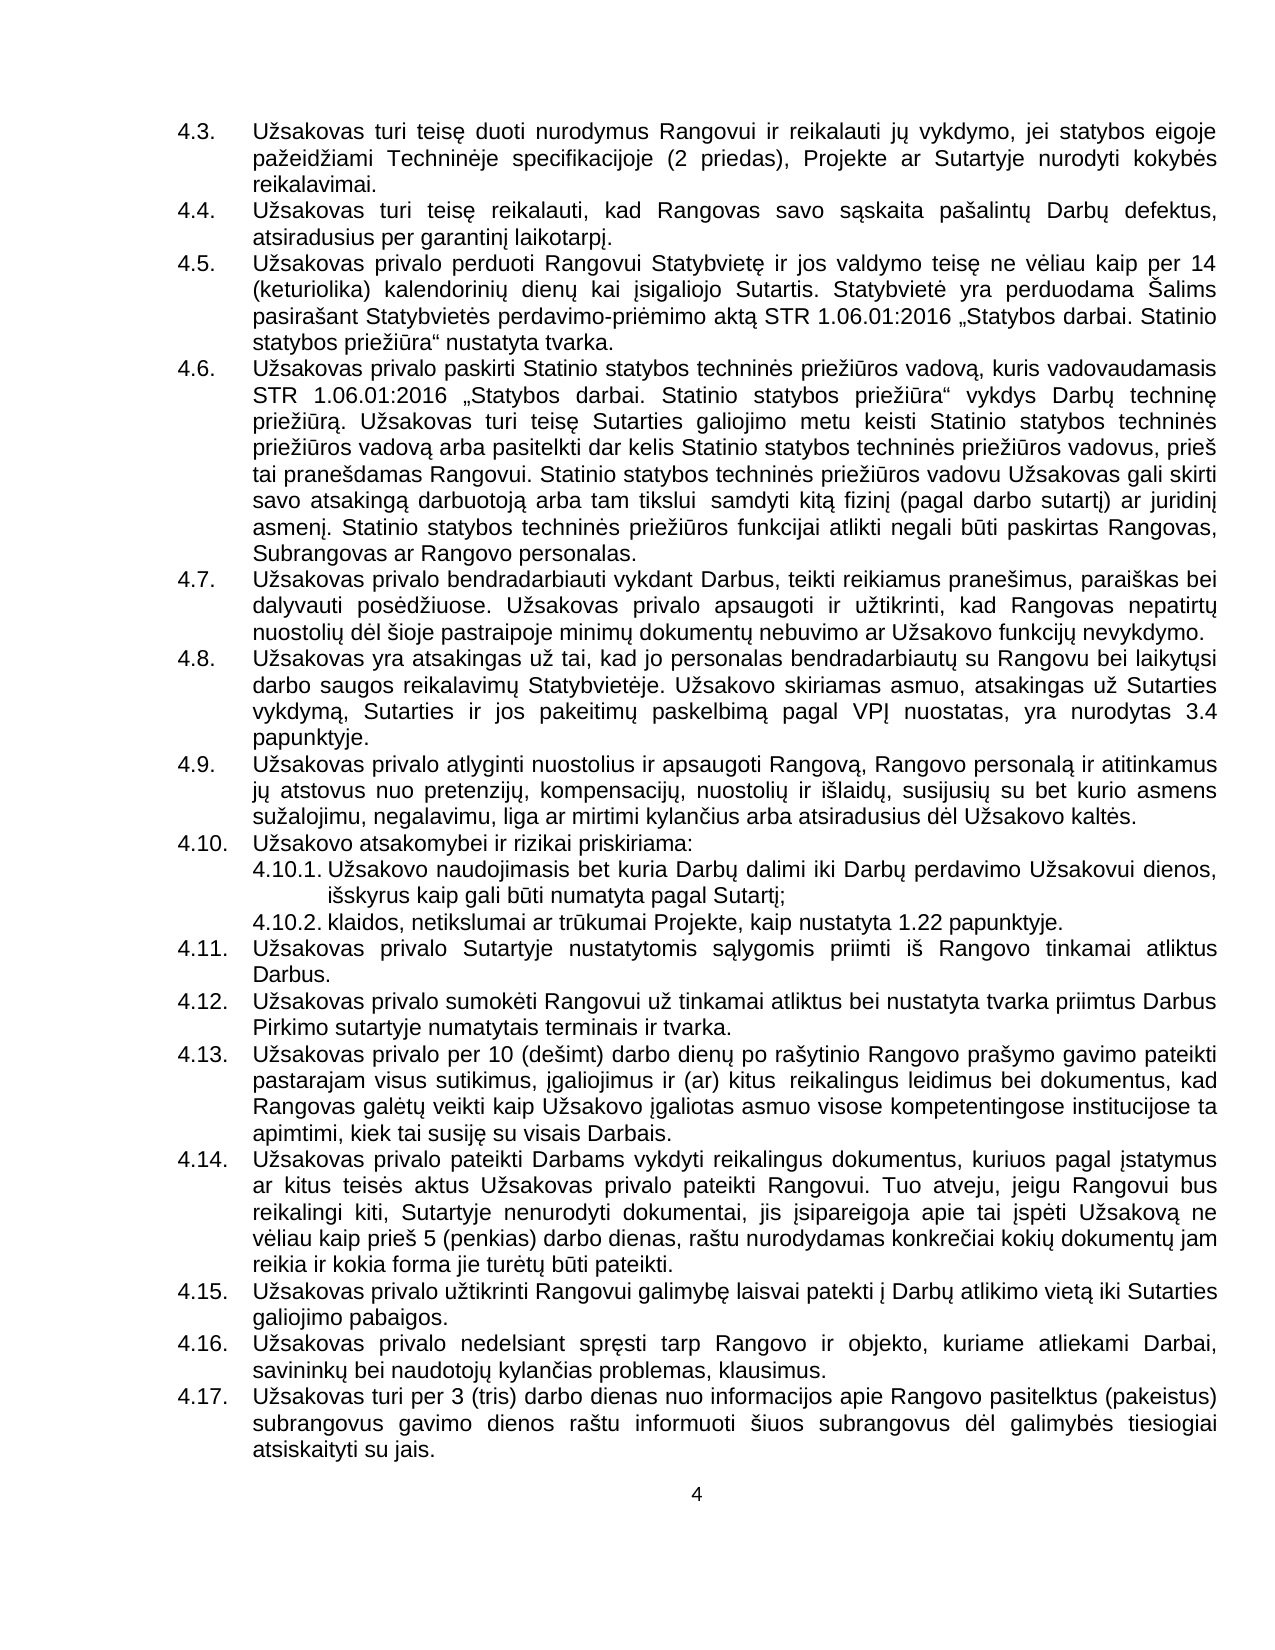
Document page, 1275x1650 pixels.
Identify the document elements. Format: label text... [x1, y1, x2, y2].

list Užsakovas yra atsakingas už tai, kad jo personalas bendradarbiautų su Rangovu bei laikytųsi darbo saugos reikalavimų Statybvietėje. Užsakovo skiriamas asmuo, atsakingas už Sutarties vykdymą, Sutarties ir jos pakeitimų paskelbimą pagal VPĮ nuostatas, yra nurodytas 3.4 papunktyje. [177, 645, 1218, 751]
list klaidos, netikslumai ar trūkumai Projekte, kaip nustatyta 1.22 papunktyje. [252, 909, 1218, 935]
list Užsakovo naudojimasis bet kuria Darbų dalimi iki Darbų perdavimo Užsakovui dienos, išskyrus kaip gali būti numatyta pagal Sutartį; [252, 856, 1218, 909]
list Užsakovas privalo perduoti Rangovui Statybvietę ir jos valdymo teisę ne vėliau kaip per 14 (keturiolika) kalendorinių dienų kai įsigaliojo Sutartis. Statybvietė yra perduodama Šalims pasirašant Statybvietės perdavimo-priėmimo aktą STR 1.06.01:2016 „Statybos darbai. Statinio statybos priežiūra“ nustatyta tvarka. [177, 250, 1218, 355]
list Užsakovas turi teisę duoti nurodymus Rangovui ir reikalauti jų vykdymo, jei statybos eigoje pažeidžiami Techninėje specifikacijoje (2 priedas), Projekte ar Sutartyje nurodyti kokybės reikalavimai. [177, 118, 1218, 197]
list Užsakovas privalo paskirti Statinio statybos techninės priežiūros vadovą, kuris vadovaudamasis STR 1.06.01:2016 „Statybos darbai. Statinio statybos priežiūra“ vykdys Darbų techninę priežiūrą. Užsakovas turi teisę Sutarties galiojimo metu keisti Statinio statybos techninės priežiūros vadovą arba pasitelkti dar kelis Statinio statybos techninės priežiūros vadovus, prieš tai pranešdamas Rangovui. Statinio statybos techninės priežiūros vadovu Užsakovas gali skirti savo atsakingą darbuotoją arba tam tikslui samdyti kitą fizinį (pagal darbo sutartį) ar juridinį asmenį. Statinio statybos techninės priežiūros funkcijai atlikti negali būti paskirtas Rangovas, Subrangovas ar Rangovo personalas. [177, 355, 1218, 566]
list Užsakovas privalo nedelsiant spręsti tarp Rangovo ir objekto, kuriame atliekami Darbai, savininkų bei naudotojų kylančias problemas, klausimus. [177, 1330, 1218, 1383]
list Užsakovas privalo bendradarbiauti vykdant Darbus, teikti reikiamus pranešimus, paraiškas bei dalyvauti posėdžiuose. Užsakovas privalo apsaugoti ir užtikrinti, kad Rangovas nepatirtų nuostolių dėl šioje pastraipoje minimų dokumentų nebuvimo ar Užsakovo funkcijų nevykdymo. [177, 566, 1218, 645]
list Užsakovas privalo atlyginti nuostolius ir apsaugoti Rangovą, Rangovo personalą ir atitinkamus jų atstovus nuo pretenzijų, kompensacijų, nuostolių ir išlaidų, susijusių su bet kurio asmens sužalojimu, negalavimu, liga ar mirtimi kylančius arba atsiradusius dėl Užsakovo kaltės. [177, 751, 1218, 830]
list Užsakovas privalo pateikti Darbams vykdyti reikalingus dokumentus, kuriuos pagal įstatymus ar kitus teisės aktus Užsakovas privalo pateikti Rangovui. Tuo atveju, jeigu Rangovui bus reikalingi kiti, Sutartyje nenurodyti dokumentai, jis įsipareigoja apie tai įspėti Užsakovą ne vėliau kaip prieš 5 (penkias) darbo dienas, raštu nurodydamas konkrečiai kokių dokumentų jam reikia ir kokia forma jie turėtų būti pateikti. [177, 1146, 1218, 1278]
list Užsakovas turi per 3 (tris) darbo dienas nuo informacijos apie Rangovo pasitelktus (pakeistus) subrangovus gavimo dienos raštu informuoti šiuos subrangovus dėl galimybės tiesiogiai atsiskaityti su jais. [177, 1383, 1218, 1462]
list Užsakovas privalo užtikrinti Rangovui galimybę laisvai patekti į Darbų atlikimo vietą iki Sutarties galiojimo pabaigos. [177, 1278, 1218, 1330]
list Užsakovas privalo sumokėti Rangovui už tinkamai atliktus bei nustatyta tvarka priimtus Darbus Pirkimo sutartyje numatytais terminais ir tvarka. [177, 988, 1218, 1041]
list Užsakovas privalo per 10 (dešimt) darbo dienų po rašytinio Rangovo prašymo gavimo pateikti pastarajam visus sutikimus, įgaliojimus ir (ar) kitus reikalingus leidimus bei dokumentus, kad Rangovas galėtų veikti kaip Užsakovo įgaliotas asmuo visose kompetentingose institucijose ta apimtimi, kiek tai susiję su visais Darbais. [177, 1041, 1218, 1146]
list Užsakovas turi teisę reikalauti, kad Rangovas savo sąskaita pašalintų Darbų defektus, atsiradusius per garantinį laikotarpį. [177, 197, 1218, 250]
list Užsakovo atsakomybei ir rizikai priskiriama: [177, 830, 1218, 856]
list Užsakovas privalo Sutartyje nustatytomis sąlygomis priimti iš Rangovo tinkamai atliktus Darbus. [177, 935, 1218, 988]
